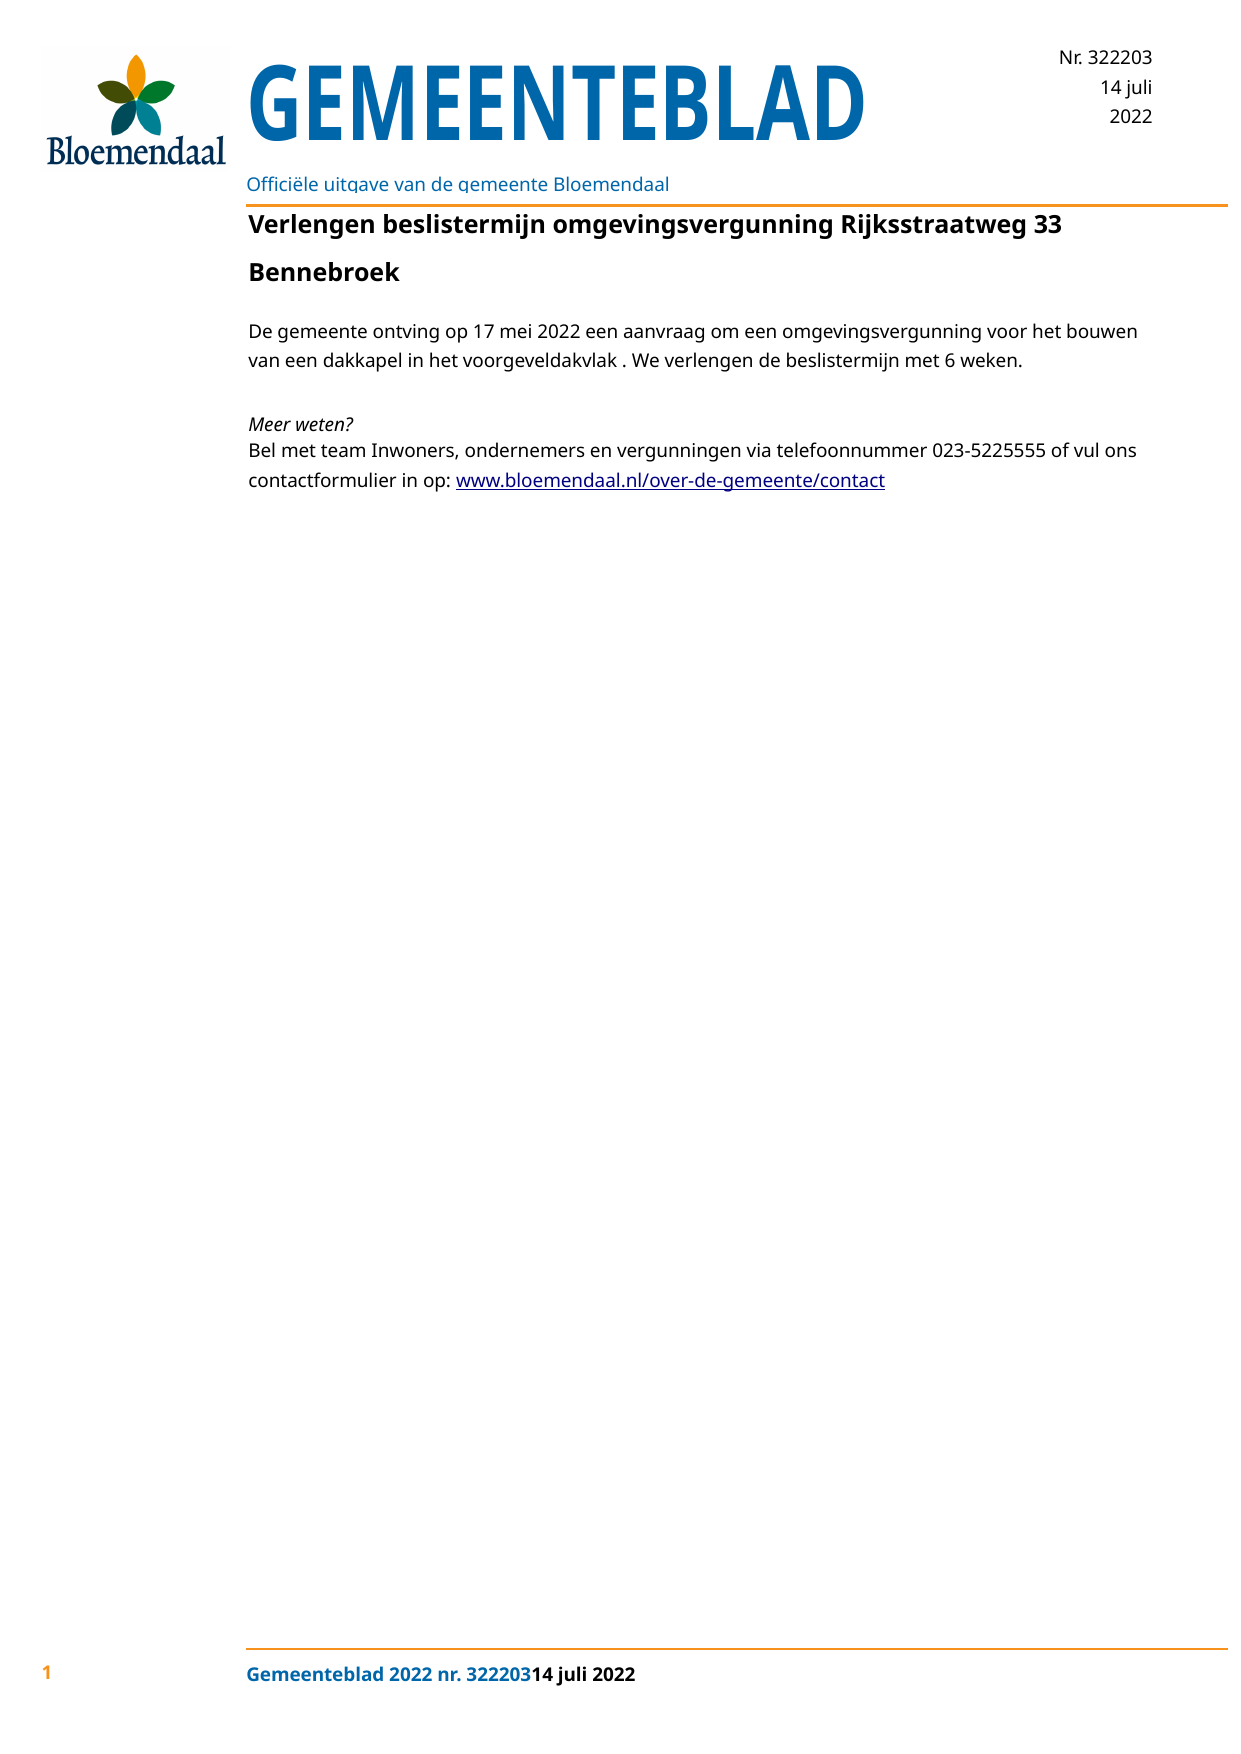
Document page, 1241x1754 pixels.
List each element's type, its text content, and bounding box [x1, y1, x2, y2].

text Verlengen beslistermijn omgevingsvergunning Rijksstraatweg 33 Bennebroek [248, 207, 1152, 288]
text Bel met team Inwoners, ondernemers en vergunningen via telefoonnummer 023-5225555 of vul ons contactformulier in op: www.bloemendaal.nl/over-de-gemeente/contact [248, 437, 1152, 492]
picture [41, 47, 231, 172]
text Meer weten? [248, 411, 1152, 437]
text De gemeente ontving op 17 mei 2022 een aanvraag om een omgevingsvergunning voor het bouwen van een dakkapel in het voorgeveldakvlak . We verlengen de beslistermijn met 6 weken. [248, 318, 1152, 373]
